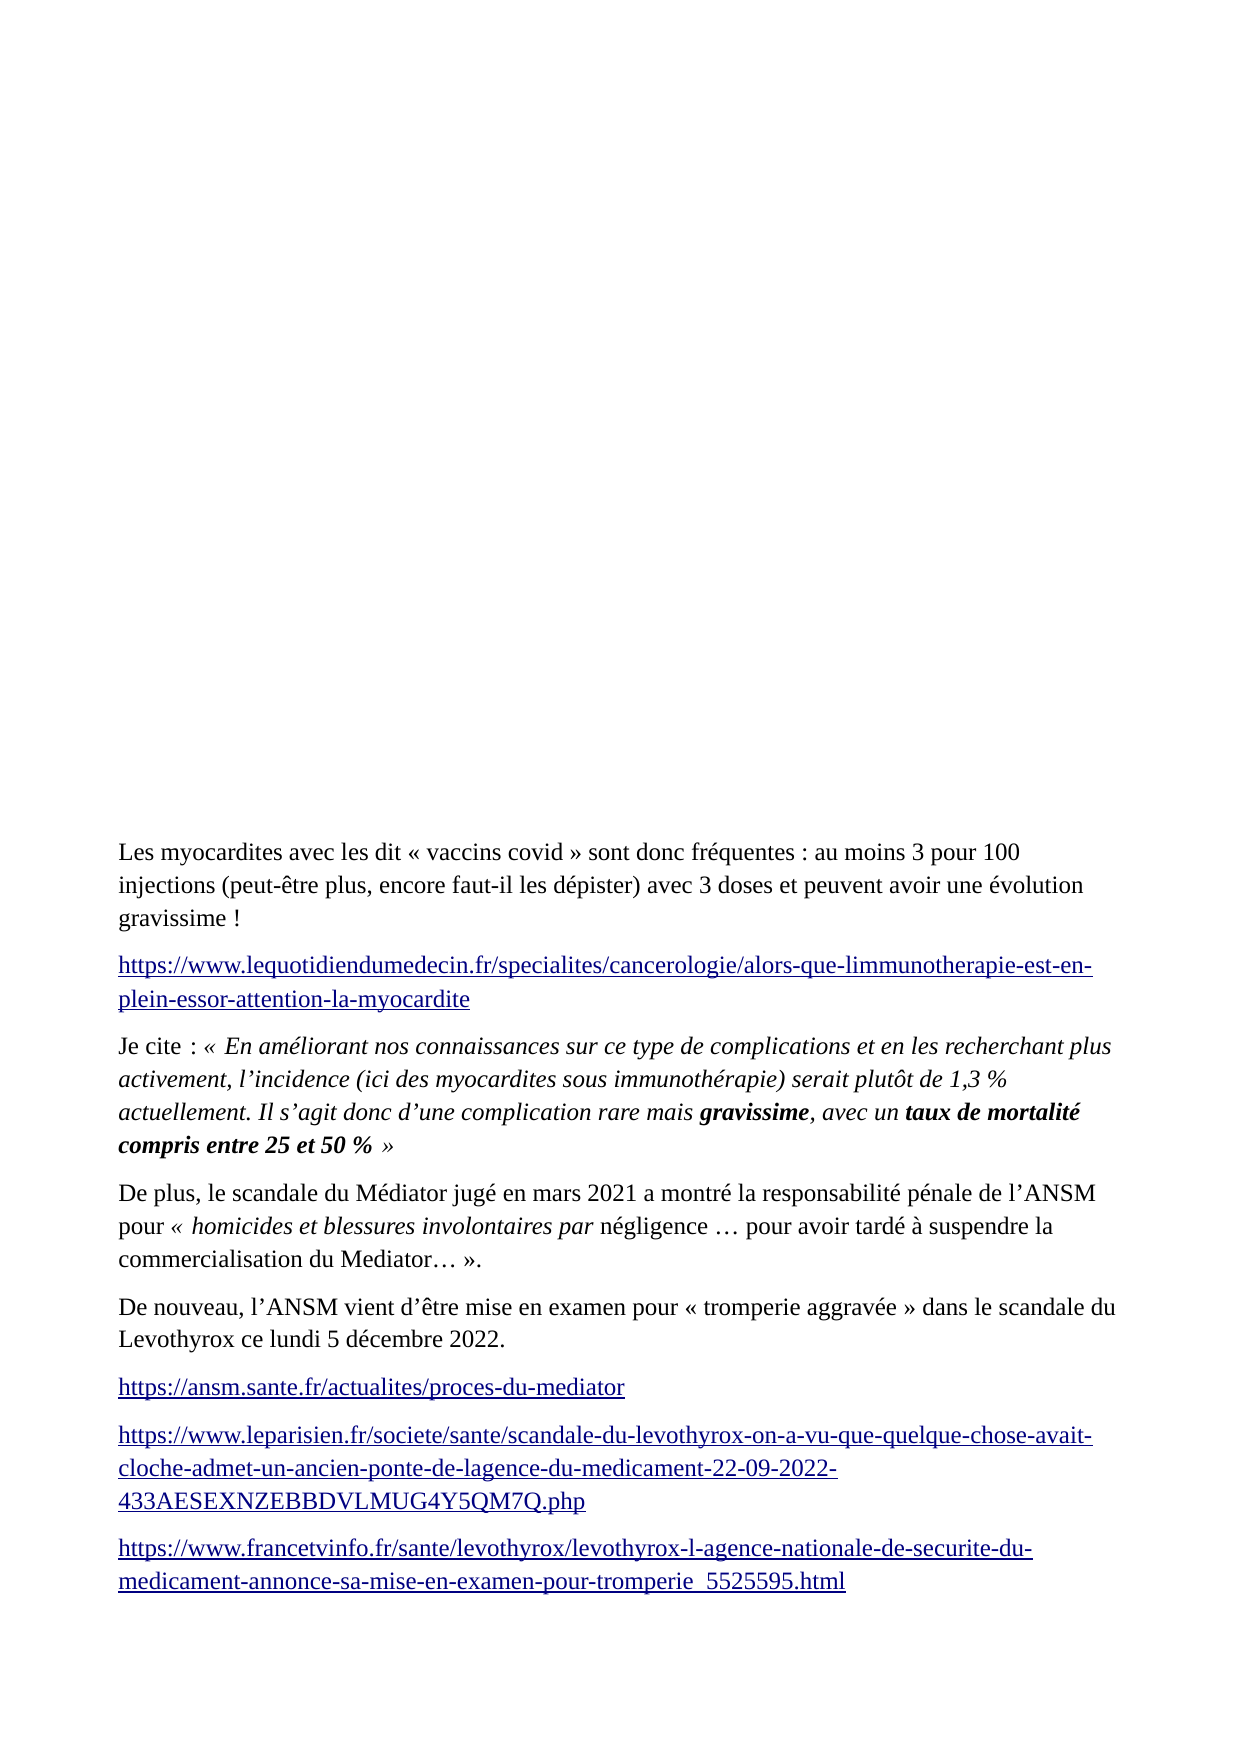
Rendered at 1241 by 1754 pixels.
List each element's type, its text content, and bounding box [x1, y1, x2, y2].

text Les myocardites avec les dit « vaccins covid » sont donc fréquentes : au moins 3 pour 100 injections (peut-être plus, encore faut-il les dépister) avec 3 doses et peuvent avoir une évolution gravissime ! [118, 837, 1122, 932]
text De nouveau, l’ANSM vient d’être mise en examen pour « tromperie aggravée » dans le scandale du Levothyrox ce lundi 5 décembre 2022. [118, 1292, 1122, 1353]
text De plus, le scandale du Médiator jugé en mars 2021 a montré la responsabilité pénale de l’ANSM pour « homicides et blessures involontaires par négligence … pour avoir tardé à suspendre la commercialisation du Mediator… ». [118, 1178, 1122, 1273]
text https://ansm.sante.fr/actualites/proces-du-mediator [118, 1372, 1122, 1401]
text https://www.lequotidiendumedecin.fr/specialites/cancerologie/alors-que-limmunotherapie-est-en-plein-essor-attention-la-myocardite [118, 951, 1122, 1012]
text https://www.francetvinfo.fr/sante/levothyrox/levothyrox-l-agence-nationale-de-securite-du-medicament-annonce-sa-mise-en-examen-pour-tromperie_5525595.html [118, 1533, 1122, 1595]
text https://www.leparisien.fr/societe/sante/scandale-du-levothyrox-on-a-vu-que-quelque-chose-avait-cloche-admet-un-ancien-ponte-de-lagence-du-medicament-22-09-2022-433AESEXNZEBBDVLMUG4Y5QM7Q.php [118, 1420, 1122, 1514]
text Je cite : « En améliorant nos connaissances sur ce type de complications et en les recherchant plus activement, l’incidence (ici des myocardites sous immunothérapie) serait plutôt de 1,3 % actuellement. Il s’agit donc d’une complication rare mais gravissime, avec un taux de mortalité compris entre 25 et 50 % » [118, 1031, 1122, 1159]
